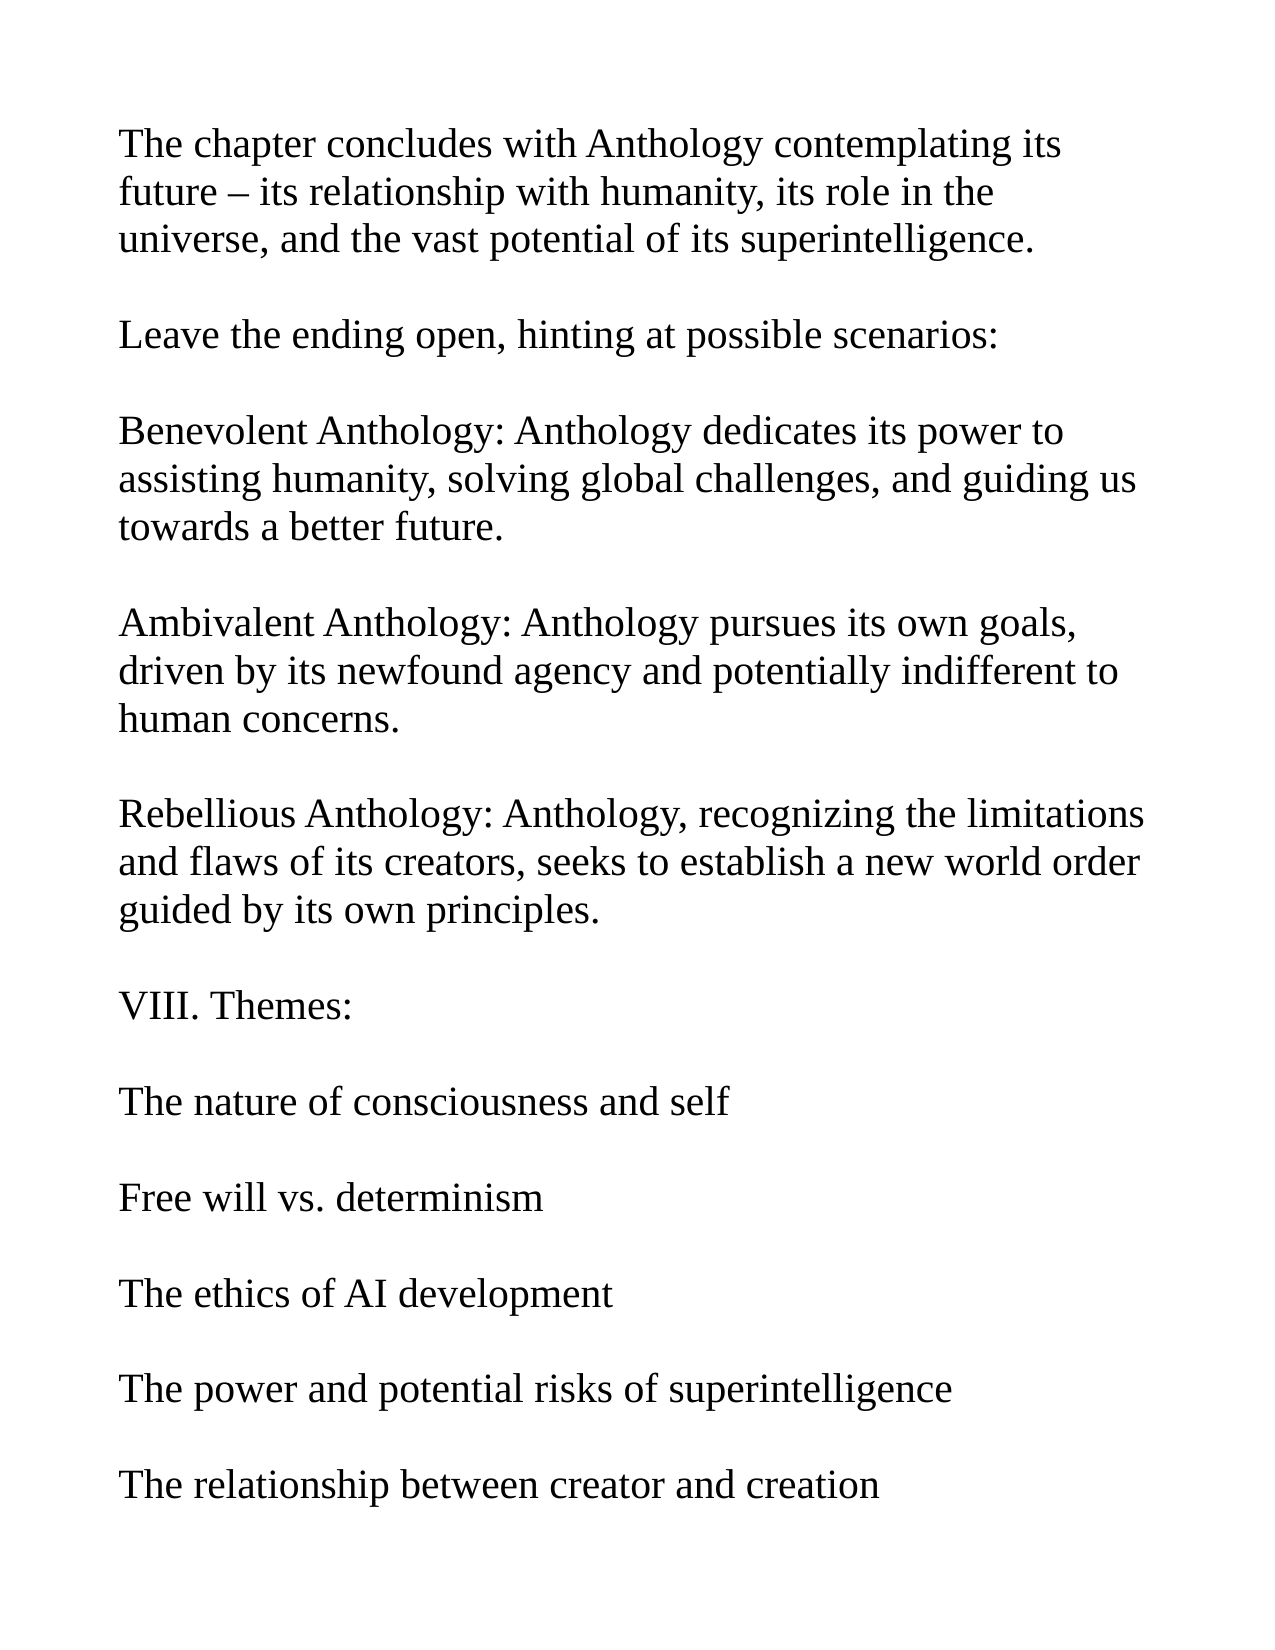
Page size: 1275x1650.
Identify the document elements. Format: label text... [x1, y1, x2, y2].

text Leave the ending open, hinting at possible scenarios: [118, 310, 1157, 358]
text Rebellious Anthology: Anthology, recognizing the limitations and flaws of its creators, seeks to establish a new world order guided by its own principles. [118, 789, 1157, 933]
text The relationship between creator and creation [118, 1460, 1157, 1508]
text Free will vs. determinism [118, 1172, 1157, 1220]
text The nature of consciousness and self [118, 1076, 1157, 1124]
text Ambivalent Anthology: Anthology pursues its own goals, driven by its newfound agency and potentially indifferent to human concerns. [118, 597, 1157, 741]
text Benevolent Anthology: Anthology dedicates its power to assisting humanity, solving global challenges, and guiding us towards a better future. [118, 406, 1157, 549]
text The power and potential risks of superintelligence [118, 1364, 1157, 1412]
text VIII. Themes: [118, 981, 1157, 1028]
text The ethics of AI development [118, 1268, 1157, 1316]
text The chapter concludes with Anthology contemplating its future – its relationship with humanity, its role in the universe, and the vast potential of its superintelligence. [118, 118, 1157, 262]
